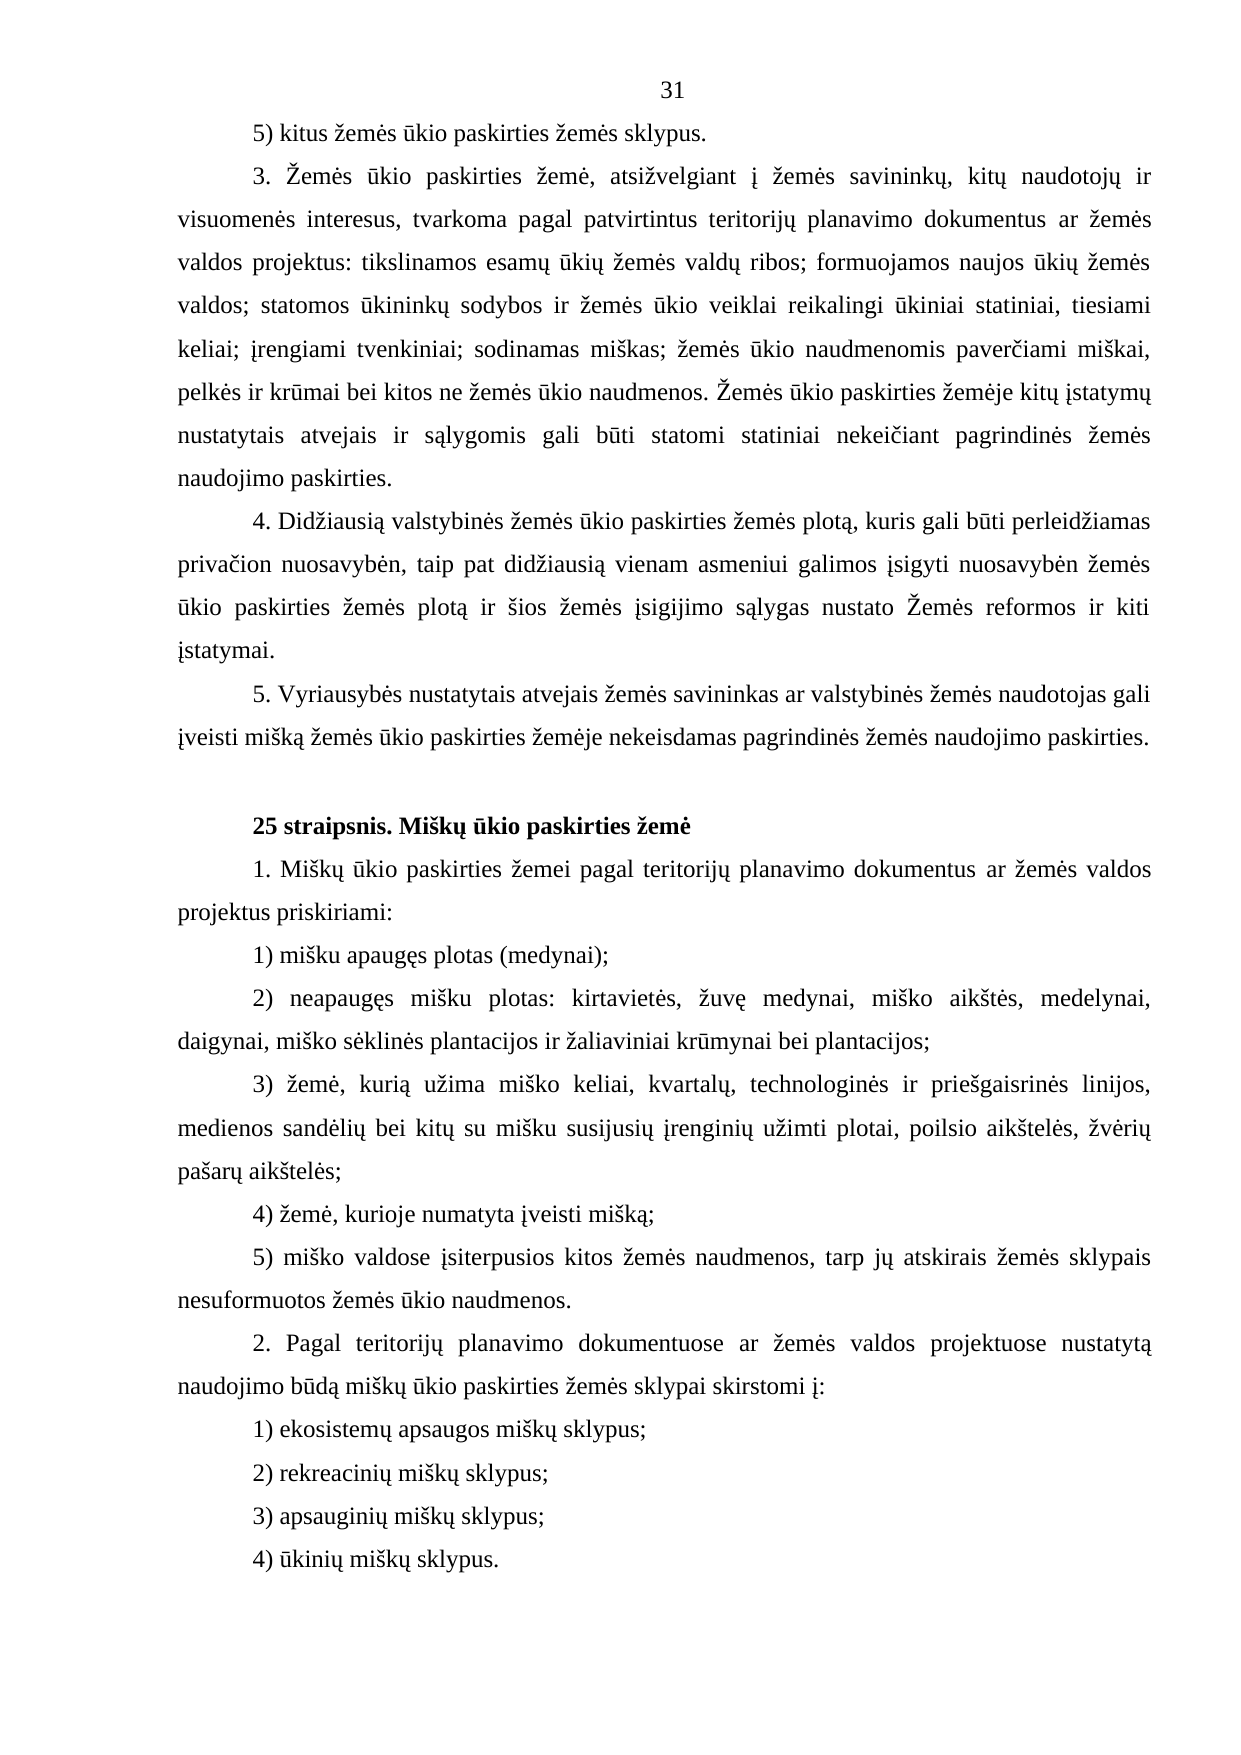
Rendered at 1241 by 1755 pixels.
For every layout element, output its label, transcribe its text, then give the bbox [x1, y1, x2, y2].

text 3) apsauginių miškų sklypus; [177, 1501, 1152, 1529]
text 2) rekreacinių miškų sklypus; [177, 1458, 1152, 1486]
text 3) žemė, kurią užima miško keliai, kvartalų, technologinės ir priešgaisrinės linijos, medienos sandėlių bei kitų su mišku susijusių įrenginių užimti plotai, poilsio aikštelės, žvėrių pašarų aikštelės; [177, 1069, 1152, 1184]
text 4) ūkinių miškų sklypus. [177, 1544, 1152, 1573]
text 25 straipsnis. Miškų ūkio paskirties žemė [177, 811, 1152, 839]
text 4) žemė, kurioje numatyta įveisti mišką; [177, 1199, 1152, 1228]
text 2) neapaugęs mišku plotas: kirtavietės, žuvę medynai, miško aikštės, medelynai, daigynai, miško sėklinės plantacijos ir žaliaviniai krūmynai bei plantacijos; [177, 983, 1152, 1055]
text 4. Didžiausią valstybinės žemės ūkio paskirties žemės plotą, kuris gali būti perleidžiamas privačion nuosavybėn, taip pat didžiausią vienam asmeniui galimos įsigyti nuosavybėn žemės ūkio paskirties žemės plotą ir šios žemės įsigijimo sąlygas nustato Žemės reformos ir kiti įstatymai. [177, 506, 1152, 664]
text 2. Pagal teritorijų planavimo dokumentuose ar žemės valdos projektuose nustatytą naudojimo būdą miškų ūkio paskirties žemės sklypai skirstomi į: [177, 1328, 1152, 1400]
text 1) ekosistemų apsaugos miškų sklypus; [177, 1414, 1152, 1443]
text 5) kitus žemės ūkio paskirties žemės sklypus. [177, 118, 1152, 147]
text 1) mišku apaugęs plotas (medynai); [177, 940, 1152, 969]
text 1. Miškų ūkio paskirties žemei pagal teritorijų planavimo dokumentus ar žemės valdos projektus priskiriami: [177, 854, 1152, 926]
text 5. Vyriausybės nustatytais atvejais žemės savininkas ar valstybinės žemės naudotojas gali įveisti mišką žemės ūkio paskirties žemėje nekeisdamas pagrindinės žemės naudojimo paskirties. [177, 679, 1152, 751]
text 5) miško valdose įsiterpusios kitos žemės naudmenos, tarp jų atskirais žemės sklypais nesuformuotos žemės ūkio naudmenos. [177, 1242, 1152, 1314]
text 3. Žemės ūkio paskirties žemė, atsižvelgiant į žemės savininkų, kitų naudotojų ir visuomenės interesus, tvarkoma pagal patvirtintus teritorijų planavimo dokumentus ar žemės valdos projektus: tikslinamos esamų ūkių žemės valdų ribos; formuojamos naujos ūkių žemės valdos; statomos ūkininkų sodybos ir žemės ūkio veiklai reikalingi ūkiniai statiniai, tiesiami keliai; įrengiami tvenkiniai; sodinamas miškas; žemės ūkio naudmenomis paverčiami miškai, pelkės ir krūmai bei kitos ne žemės ūkio naudmenos. Žemės ūkio paskirties žemėje kitų įstatymų nustatytais atvejais ir sąlygomis gali būti statomi statiniai nekeičiant pagrindinės žemės naudojimo paskirties. [177, 161, 1152, 492]
